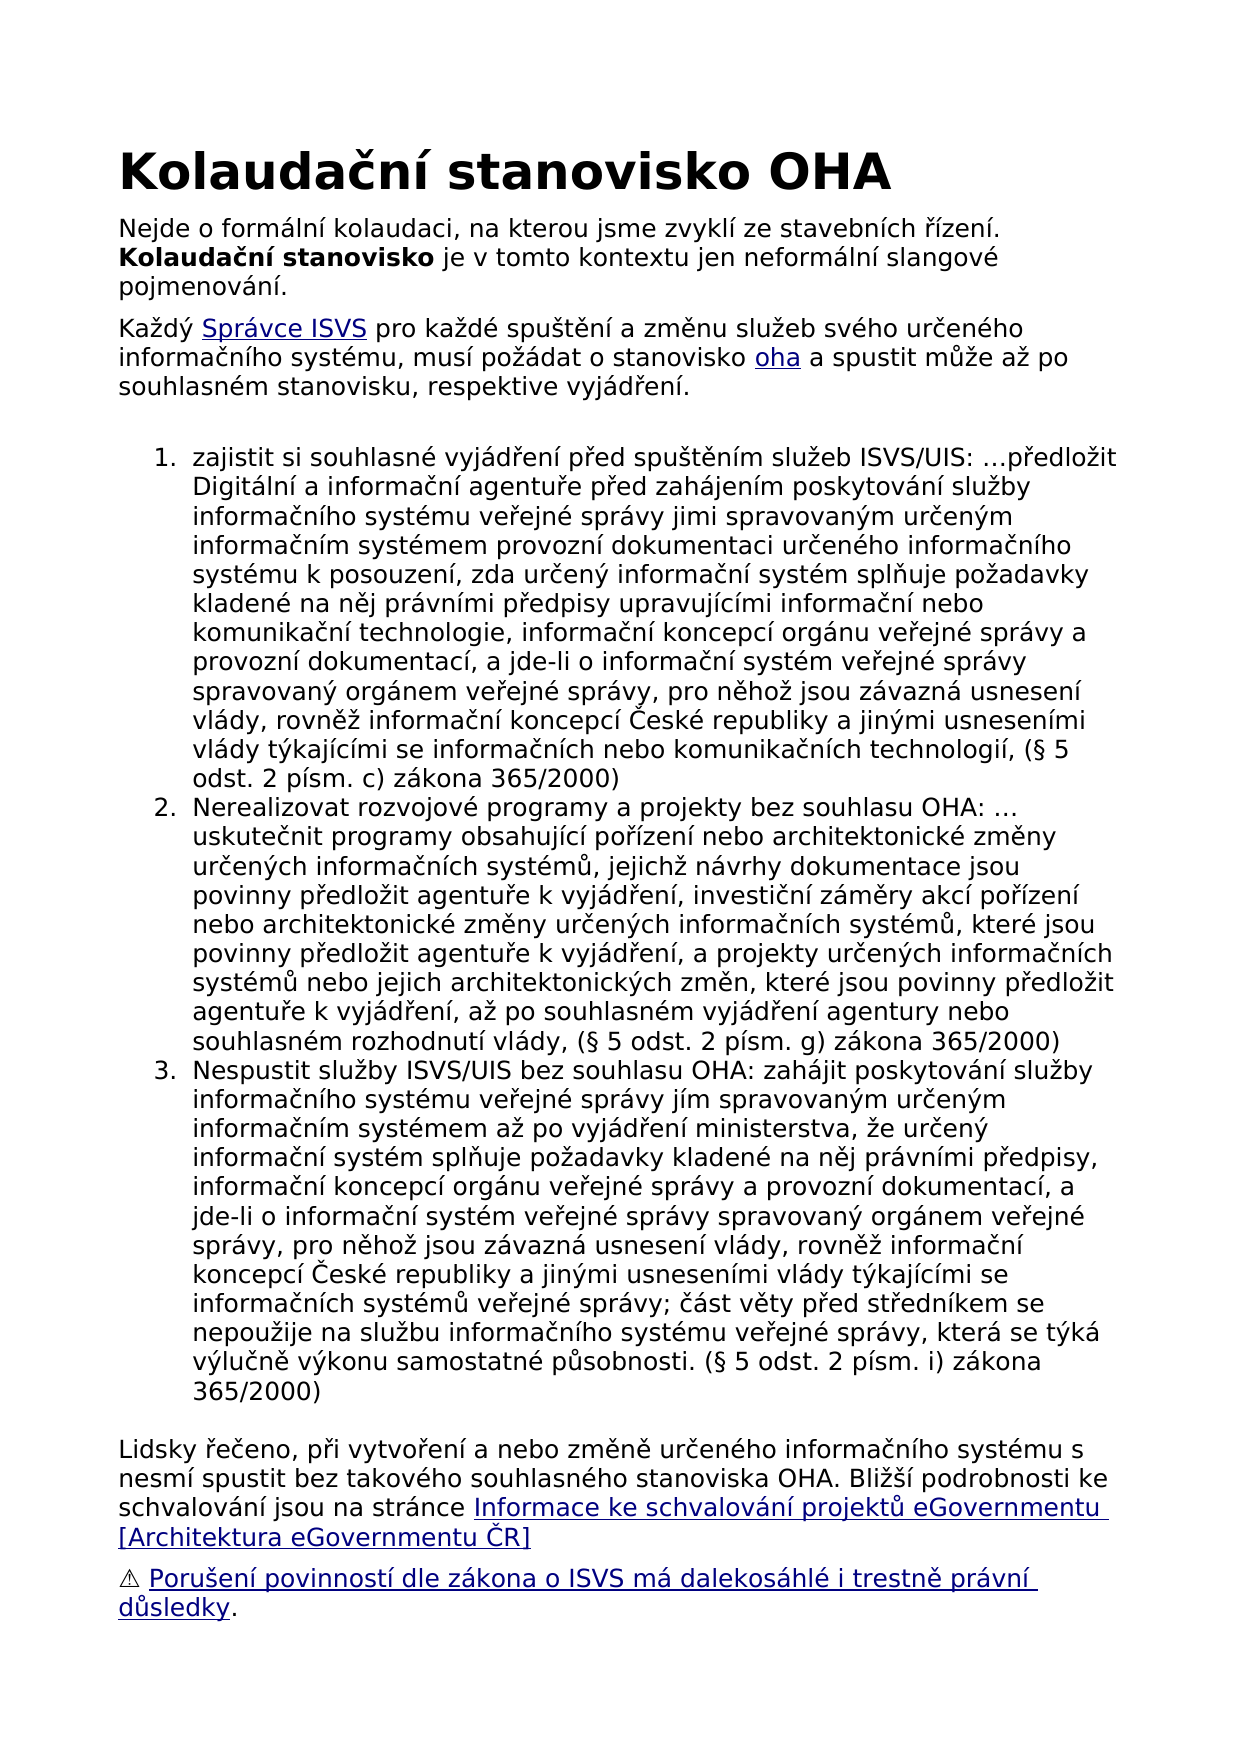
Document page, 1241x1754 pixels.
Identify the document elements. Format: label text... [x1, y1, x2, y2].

list zajistit si souhlasné vyjádření před spuštěním služeb ISVS/UIS: …předložit Digitální a informační agentuře před zahájením poskytování služby informačního systému veřejné správy jimi spravovaným určeným informačním systémem provozní dokumentaci určeného informačního systému k posouzení, zda určený informační systém splňuje požadavky kladené na něj právními předpisy upravujícími informační nebo komunikační technologie, informační koncepcí orgánu veřejné správy a provozní dokumentací, a jde-li o informační systém veřejné správy spravovaný orgánem veřejné správy, pro něhož jsou závazná usnesení vlády, rovněž informační koncepcí České republiky a jinými usneseními vlády týkajícími se informačních nebo komunikačních technologií, (§ 5 odst. 2 písm. c) zákona 365/2000) [177, 443, 1122, 793]
text Lidsky řečeno, při vytvoření a nebo změně určeného informačního systému s nesmí spustit bez takového souhlasného stanoviska OHA. Bližší podrobnosti ke schvalování jsou na stránce Informace ke schvalování projektů eGovernmentu [Architektura eGovernmentu ČR] [118, 1435, 1122, 1552]
text Nejde o formální kolaudaci, na kterou jsme zvyklí ze stavebních řízení. Kolaudační stanovisko je v tomto kontextu jen neformální slangové pojmenování. [118, 214, 1122, 301]
list Nerealizovat rozvojové programy a projekty bez souhlasu OHA: …uskutečnit programy obsahující pořízení nebo architektonické změny určených informačních systémů, jejichž návrhy dokumentace jsou povinny předložit agentuře k vyjádření, investiční záměry akcí pořízení nebo architektonické změny určených informačních systémů, které jsou povinny předložit agentuře k vyjádření, a projekty určených informačních systémů nebo jejich architektonických změn, které jsou povinny předložit agentuře k vyjádření, až po souhlasném vyjádření agentury nebo souhlasném rozhodnutí vlády, (§ 5 odst. 2 písm. g) zákona 365/2000) [177, 793, 1122, 1056]
subtitle Kolaudační stanovisko OHA [118, 143, 1122, 201]
list Nespustit služby ISVS/UIS bez souhlasu OHA: zahájit poskytování služby informačního systému veřejné správy jím spravovaným určeným informačním systémem až po vyjádření ministerstva, že určený informační systém splňuje požadavky kladené na něj právními předpisy, informační koncepcí orgánu veřejné správy a provozní dokumentací, a jde-li o informační systém veřejné správy spravovaný orgánem veřejné správy, pro něhož jsou závazná usnesení vlády, rovněž informační koncepcí České republiky a jinými usneseními vlády týkajícími se informačních systémů veřejné správy; část věty před středníkem se nepoužije na službu informačního systému veřejné správy, která se týká výlučně výkonu samostatné působnosti. (§ 5 odst. 2 písm. i) zákona 365/2000) [177, 1056, 1122, 1406]
text ⚠️ Porušení povinností dle zákona o ISVS má dalekosáhlé i trestně právní důsledky. [118, 1564, 1122, 1623]
text Každý Správce ISVS pro každé spuštění a změnu služeb svého určeného informačního systému, musí požádat o stanovisko oha a spustit může až po souhlasném stanovisku, respektive vyjádření. [118, 314, 1122, 401]
